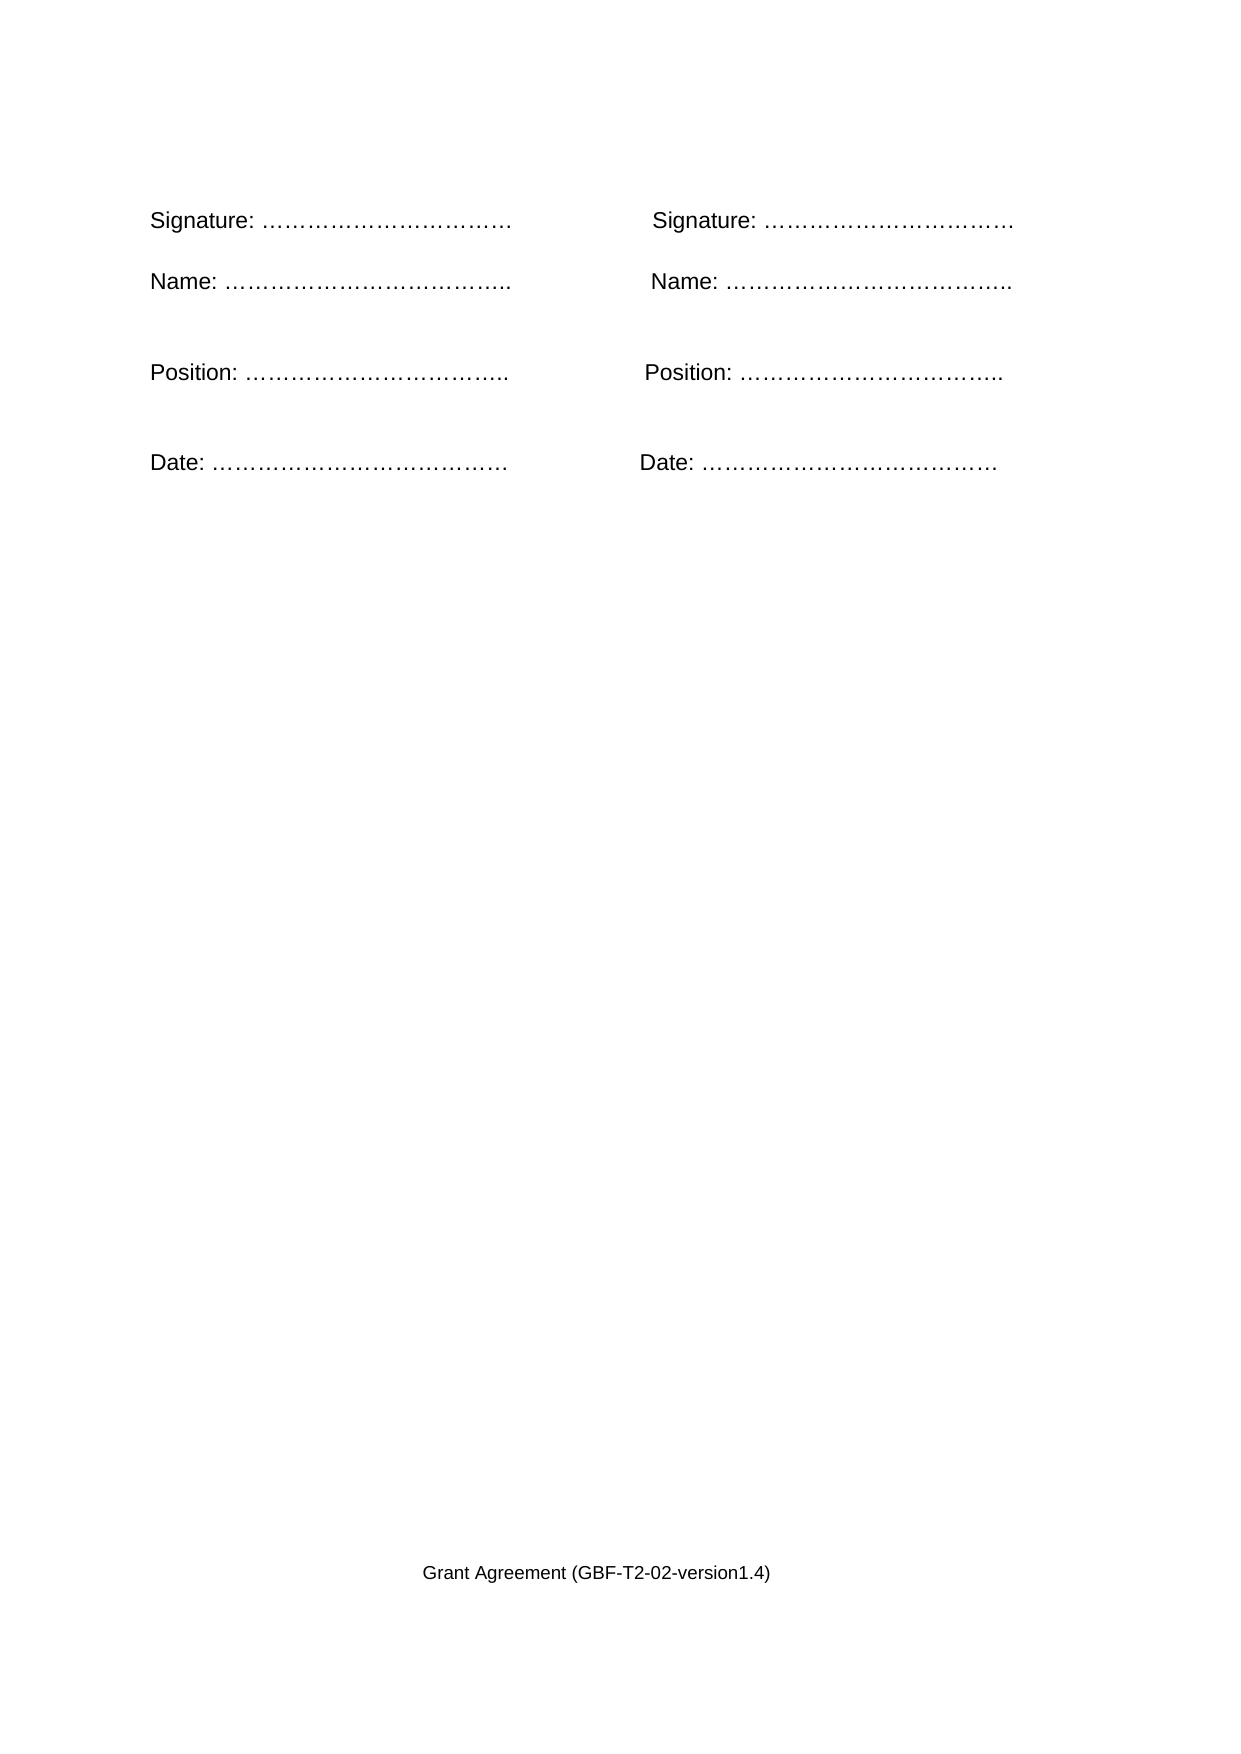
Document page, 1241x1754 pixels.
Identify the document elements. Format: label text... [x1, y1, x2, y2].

text Date: ………………………………… Date: ………………………………… [150, 449, 1048, 476]
text Signature: …………………………… Signature: …………………………… [150, 207, 1048, 234]
text Position: …………………………….. Position: …………………………….. [150, 358, 1048, 385]
text Name: ……………………………….. Name: ……………………………….. [150, 268, 1048, 294]
